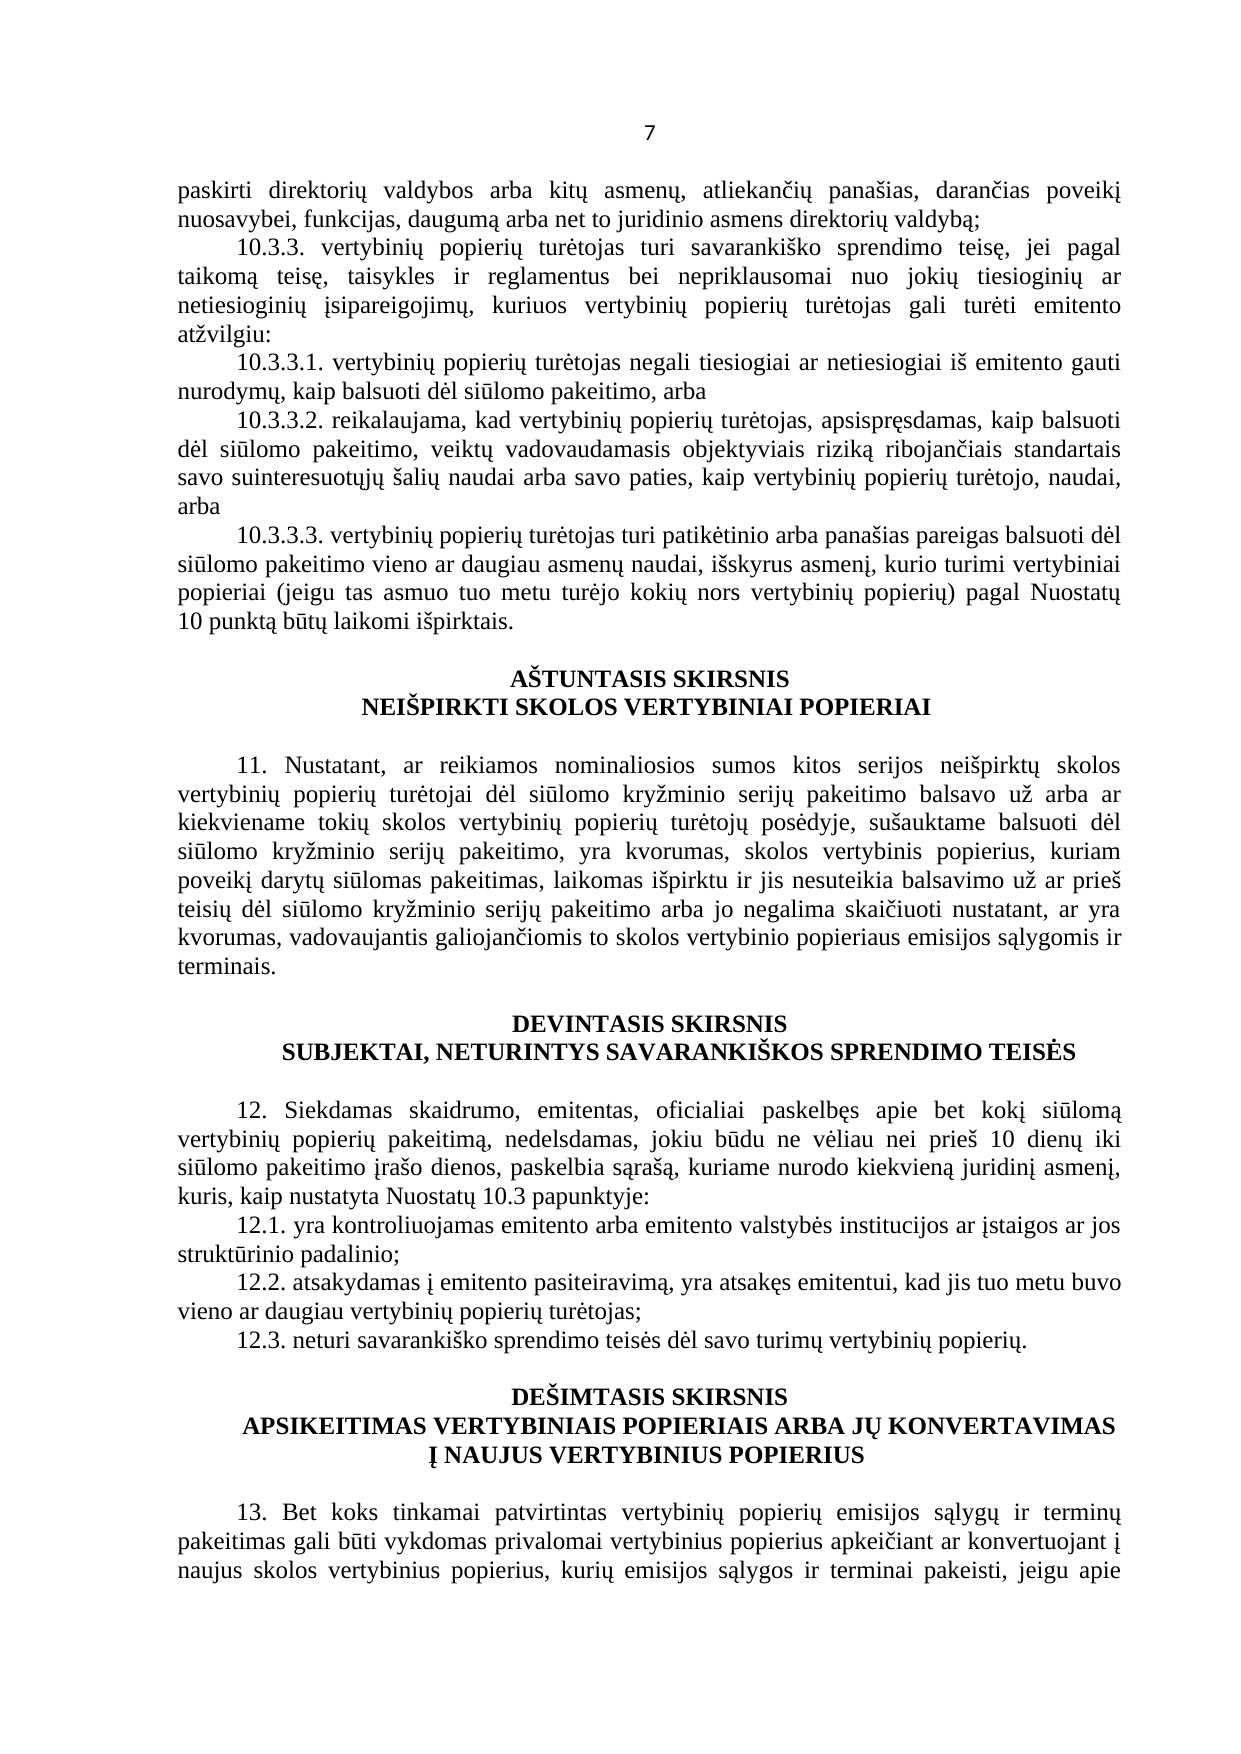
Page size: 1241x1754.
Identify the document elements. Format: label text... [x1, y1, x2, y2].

text 12.3. neturi savarankiško sprendimo teisės dėl savo turimų vertybinių popierių. [177, 1325, 1122, 1354]
text 10.3.3. vertybinių popierių turėtojas turi savarankiško sprendimo teisę, jei pagal taikomą teisę, taisykles ir reglamentus bei nepriklausomai nuo jokių tiesioginių ar netiesioginių įsipareigojimų, kuriuos vertybinių popierių turėtojas gali turėti emitento atžvilgiu: [177, 232, 1122, 347]
text 12.2. atsakydamas į emitento pasiteiravimą, yra atsakęs emitentui, kad jis tuo metu buvo vieno ar daugiau vertybinių popierių turėtojas; [177, 1267, 1122, 1325]
text paskirti direktorių valdybos arba kitų asmenų, atliekančių panašias, darančias poveikį nuosavybei, funkcijas, daugumą arba net to juridinio asmens direktorių valdybą; [177, 175, 1122, 232]
text 13. Bet koks tinkamai patvirtintas vertybinių popierių emisijos sąlygų ir terminų pakeitimas gali būti vykdomas privalomai vertybinius popierius apkeičiant ar konvertuojant į naujus skolos vertybinius popierius, kurių emisijos sąlygos ir terminai pakeisti, jeigu apie [177, 1497, 1122, 1584]
text SUBJEKTAI, NETURINTYS SAVARANKIŠKOS SPRENDIMO TEISĖS [177, 1037, 1122, 1066]
text DEŠIMTASIS SKIRSNIS [177, 1382, 1122, 1411]
text DEVINTASIS SKIRSNIS [177, 1009, 1122, 1037]
text 10.3.3.3. vertybinių popierių turėtojas turi patikėtinio arba panašias pareigas balsuoti dėl siūlomo pakeitimo vieno ar daugiau asmenų naudai, išskyrus asmenį, kurio turimi vertybiniai popieriai (jeigu tas asmuo tuo metu turėjo kokių nors vertybinių popierių) pagal Nuostatų 10 punktą būtų laikomi išpirktais. [177, 520, 1122, 635]
text NEIŠPIRKTI SKOLOS VERTYBINIAI POPIERIAI [177, 692, 1122, 721]
text 11. Nustatant, ar reikiamos nominaliosios sumos kitos serijos neišpirktų skolos vertybinių popierių turėtojai dėl siūlomo kryžminio serijų pakeitimo balsavo už arba ar kiekviename tokių skolos vertybinių popierių turėtojų posėdyje, sušauktame balsuoti dėl siūlomo kryžminio serijų pakeitimo, yra kvorumas, skolos vertybinis popierius, kuriam poveikį darytų siūlomas pakeitimas, laikomas išpirktu ir jis nesuteikia balsavimo už ar prieš teisių dėl siūlomo kryžminio serijų pakeitimo arba jo negalima skaičiuoti nustatant, ar yra kvorumas, vadovaujantis galiojančiomis to skolos vertybinio popieriaus emisijos sąlygomis ir terminais. [177, 750, 1122, 980]
text 10.3.3.1. vertybinių popierių turėtojas negali tiesiogiai ar netiesiogiai iš emitento gauti nurodymų, kaip balsuoti dėl siūlomo pakeitimo, arba [177, 347, 1122, 405]
text 12.1. yra kontroliuojamas emitento arba emitento valstybės institucijos ar įstaigos ar jos struktūrinio padalinio; [177, 1210, 1122, 1267]
text 10.3.3.2. reikalaujama, kad vertybinių popierių turėtojas, apsispręsdamas, kaip balsuoti dėl siūlomo pakeitimo, veiktų vadovaudamasis objektyviais riziką ribojančiais standartais savo suinteresuotųjų šalių naudai arba savo paties, kaip vertybinių popierių turėtojo, naudai, arba [177, 405, 1122, 520]
text 12. Siekdamas skaidrumo, emitentas, oficialiai paskelbęs apie bet kokį siūlomą vertybinių popierių pakeitimą, nedelsdamas, jokiu būdu ne vėliau nei prieš 10 dienų iki siūlomo pakeitimo įrašo dienos, paskelbia sąrašą, kuriame nurodo kiekvieną juridinį asmenį, kuris, kaip nustatyta Nuostatų 10.3 papunktyje: [177, 1095, 1122, 1210]
text AŠTUNTASIS SKIRSNIS [177, 664, 1122, 692]
text APSIKEITIMAS VERTYBINIAIS POPIERIAIS ARBA JŲ KONVERTAVIMAS Į NAUJUS VERTYBINIUS POPIERIUS [177, 1411, 1122, 1469]
